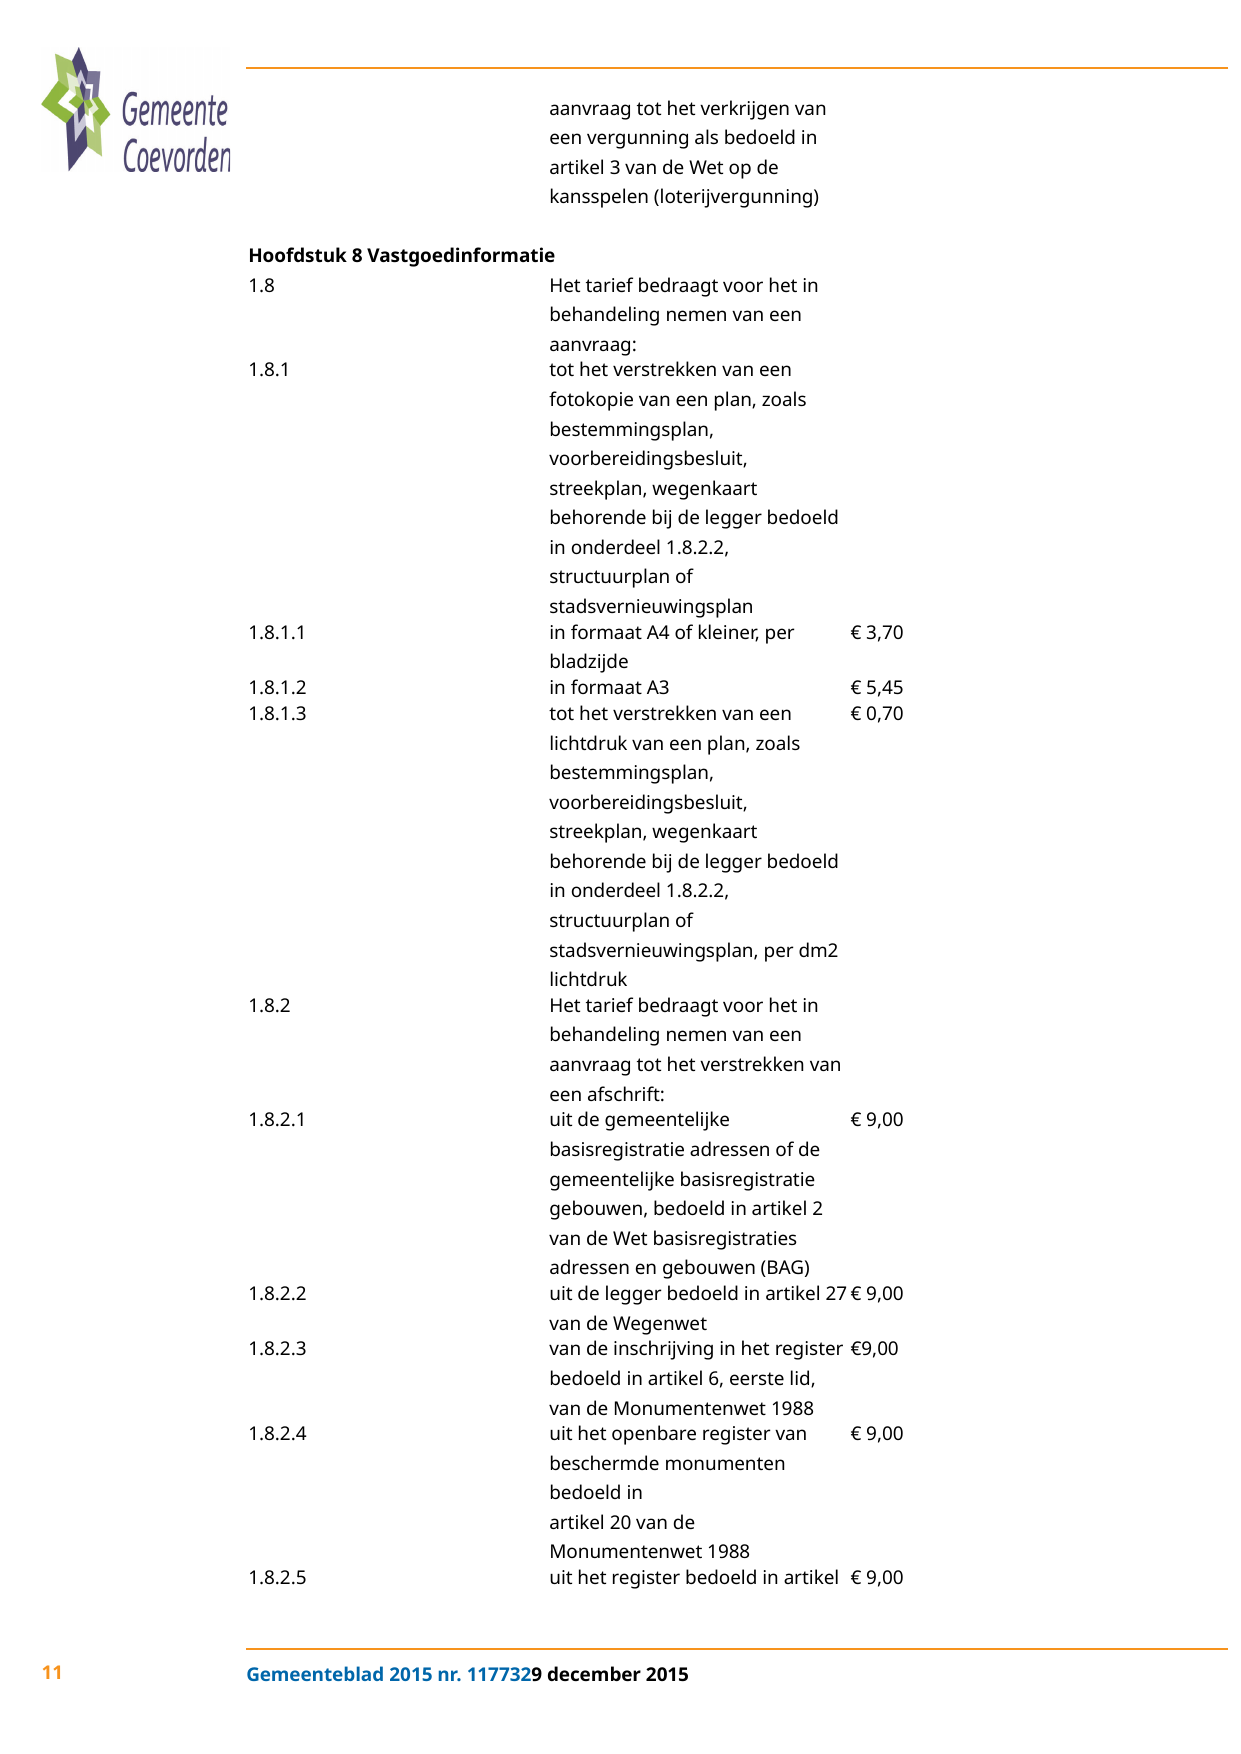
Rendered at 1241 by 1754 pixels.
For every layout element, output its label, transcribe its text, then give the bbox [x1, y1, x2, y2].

table_cell € 0,70 [850, 700, 1152, 992]
table_cell tot het verstrekken van een fotokopie van een plan, zoals bestemmingsplan, voorbereidingsbesluit, streekplan, wegenkaart behorende bij de legger bedoeld in onderdeel 1.8.2.2, structuurplan of stadsvernieuwingsplan [549, 357, 850, 619]
table_cell 1.8.1.2 [248, 674, 549, 700]
table_cell in formaat A4 of kleiner, per bladzijde [549, 619, 850, 674]
table_cell 1.8.1 [248, 357, 549, 619]
table_cell € 9,00 [850, 1280, 1152, 1336]
table_cell 1.8.2.4 [248, 1420, 549, 1564]
table_cell 1.8.1.3 [248, 700, 549, 992]
table_cell [850, 992, 1152, 1107]
table_cell uit het register bedoeld in artikel [549, 1565, 850, 1590]
table_cell van de inschrijving in het register bedoeld in artikel 6, eerste lid, van de Monumentenwet 1988 [549, 1336, 850, 1420]
picture [41, 47, 231, 172]
table_cell 1.8.2.5 [248, 1565, 549, 1590]
table_cell € 3,70 [850, 619, 1152, 674]
table_header [850, 272, 1152, 357]
table_cell € 5,45 [850, 674, 1152, 700]
table_cell in formaat A3 [549, 674, 850, 700]
table_cell 1.8.1.1 [248, 619, 549, 674]
table_cell €9,00 [850, 1336, 1152, 1420]
table_cell 1.8.2 [248, 992, 549, 1107]
table_cell [850, 95, 1152, 209]
table_cell 1.8.2.2 [248, 1280, 549, 1336]
table_header 1.8 [248, 272, 549, 357]
table_cell € 9,00 [850, 1420, 1152, 1564]
table_cell 1.8.2.3 [248, 1336, 549, 1420]
text Hoofdstuk 8 Vastgoedinformatie [248, 242, 1152, 268]
table_cell aanvraag tot het verkrijgen van een vergunning als bedoeld in artikel 3 van de Wet op de kansspelen (loterijver­gunning) [549, 95, 850, 209]
table_cell Het tarief bedraagt voor het in behandeling nemen van een aanvraag tot het verstrekken van een afschrift: [549, 992, 850, 1107]
table_cell € 9,00 [850, 1107, 1152, 1280]
table_header Het tarief bedraagt voor het in behandeling nemen van een aanvraag: [549, 272, 850, 357]
table_cell uit het openbare register van beschermde monumenten bedoeld in artikel 20 van de Monumentenwet 1988 [549, 1420, 850, 1564]
table_cell € 9,00 [850, 1565, 1152, 1590]
table_cell [248, 95, 549, 209]
table_cell uit de gemeentelijke basisregistratie adressen of de gemeentelijke basisregistratie gebouwen, bedoeld in artikel 2 van de Wet basisregistraties adressen en gebouwen (BAG) [549, 1107, 850, 1280]
table_cell 1.8.2.1 [248, 1107, 549, 1280]
table_cell uit de legger bedoeld in artikel 27 van de Wegenwet [549, 1280, 850, 1336]
table_cell tot het verstrekken van een lichtdruk van een plan, zoals bestemmingsplan, voorbereidingsbesluit, streekplan, wegenkaart behorende bij de legger bedoeld in onderdeel 1.8.2.2, structuurplan of stadsvernieuwingsplan, per dm2 lichtdruk [549, 700, 850, 992]
table_cell [850, 357, 1152, 619]
